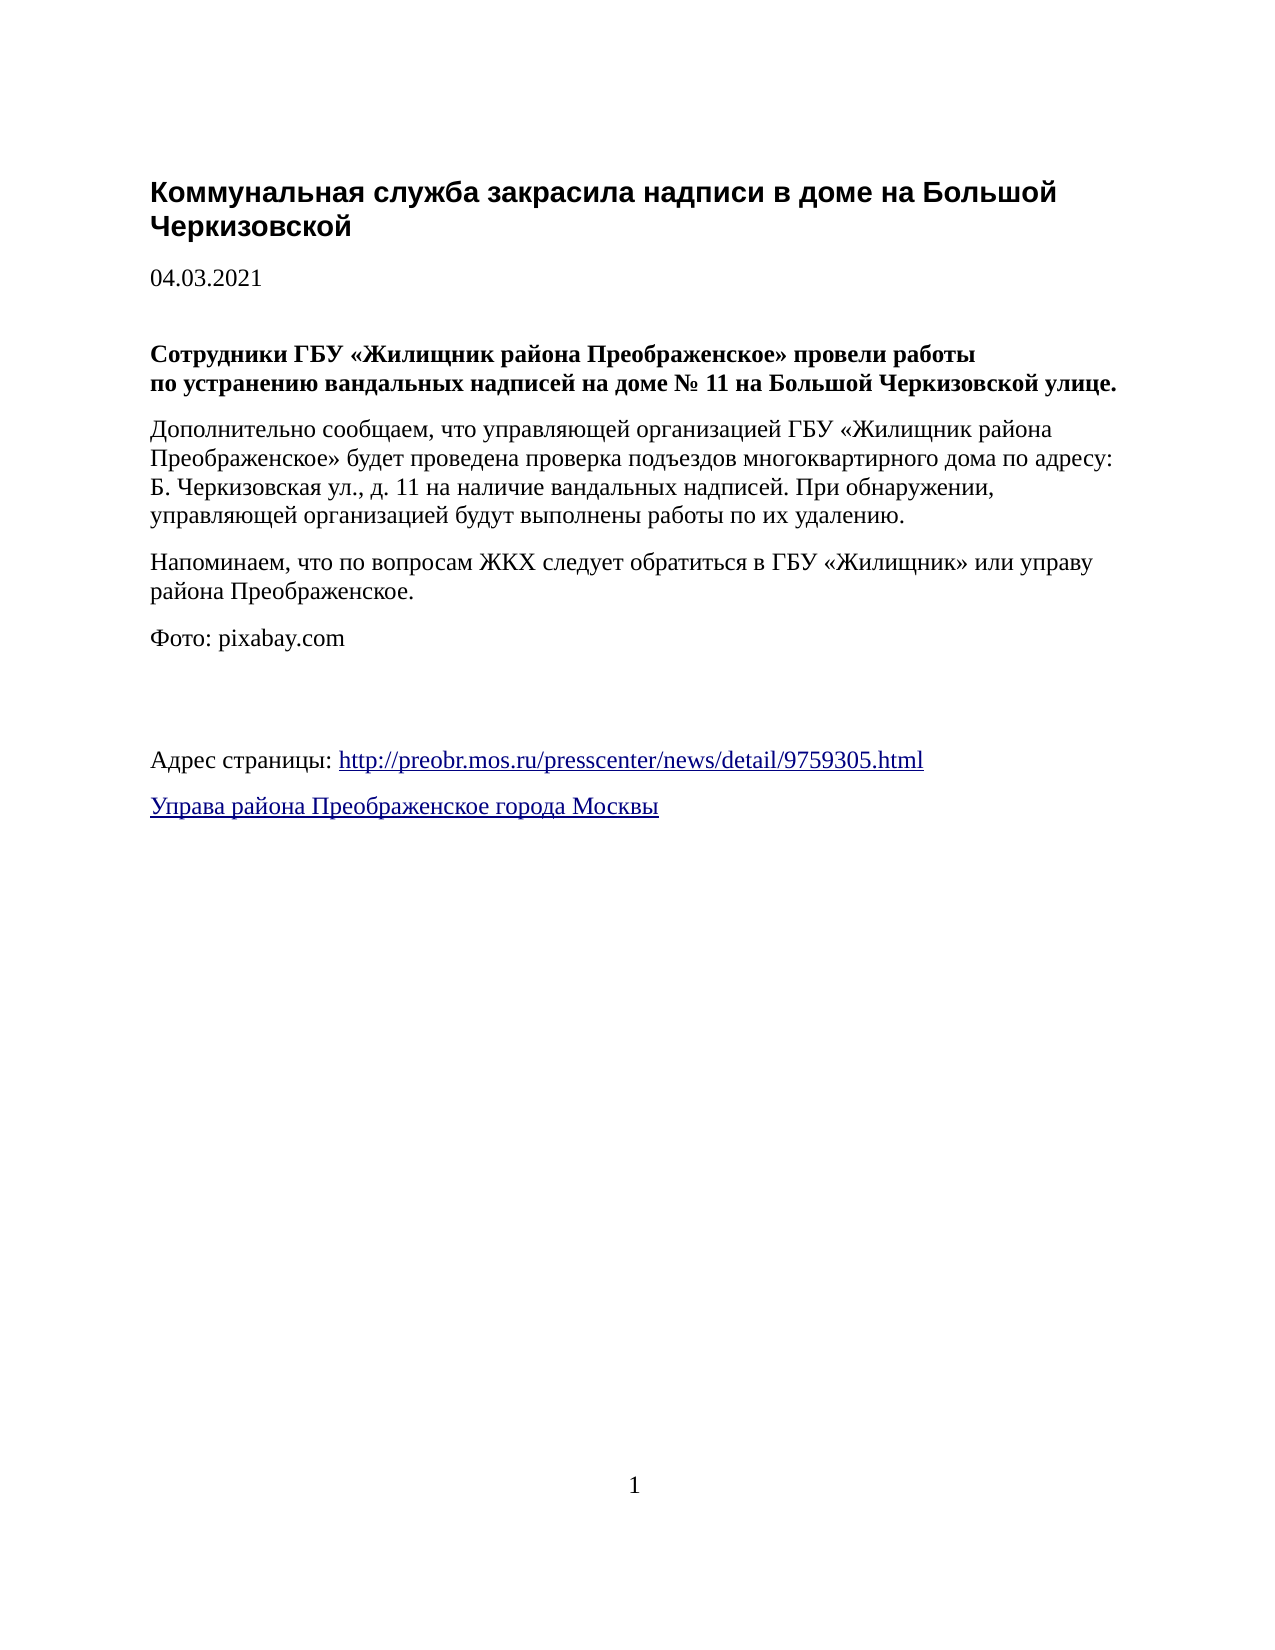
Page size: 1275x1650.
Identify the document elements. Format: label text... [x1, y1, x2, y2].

subtitle Коммунальная служба закрасила надписи в доме на Большой Черкизовской [150, 175, 1125, 242]
text Управа района Преображенское города Москвы [150, 791, 1125, 820]
text Сотрудники ГБУ «Жилищник района Преображенское» провели работы по устранению вандальных надписей на доме № 11 на Большой Черкизовской улице. [150, 310, 1125, 396]
text Дополнительно сообщаем, что управляющей организацией ГБУ «Жилищник района Преображенское» будет проведена проверка подъездов многоквартирного дома по адресу: Б. Черкизовская ул., д. 11 на наличие вандальных надписей. При обнаружении, управляющей организацией будут выполнены работы по их удалению. [150, 414, 1125, 529]
text Адрес страницы: http://preobr.mos.ru/presscenter/news/detail/9759305.html [150, 745, 1125, 773]
text 04.03.2021 [150, 263, 1125, 292]
text Напоминаем, что по вопросам ЖКХ следует обратиться в ГБУ «Жилищник» или управу района Преображенское. [150, 547, 1125, 605]
text Фото: pixabay.com [150, 623, 1125, 651]
